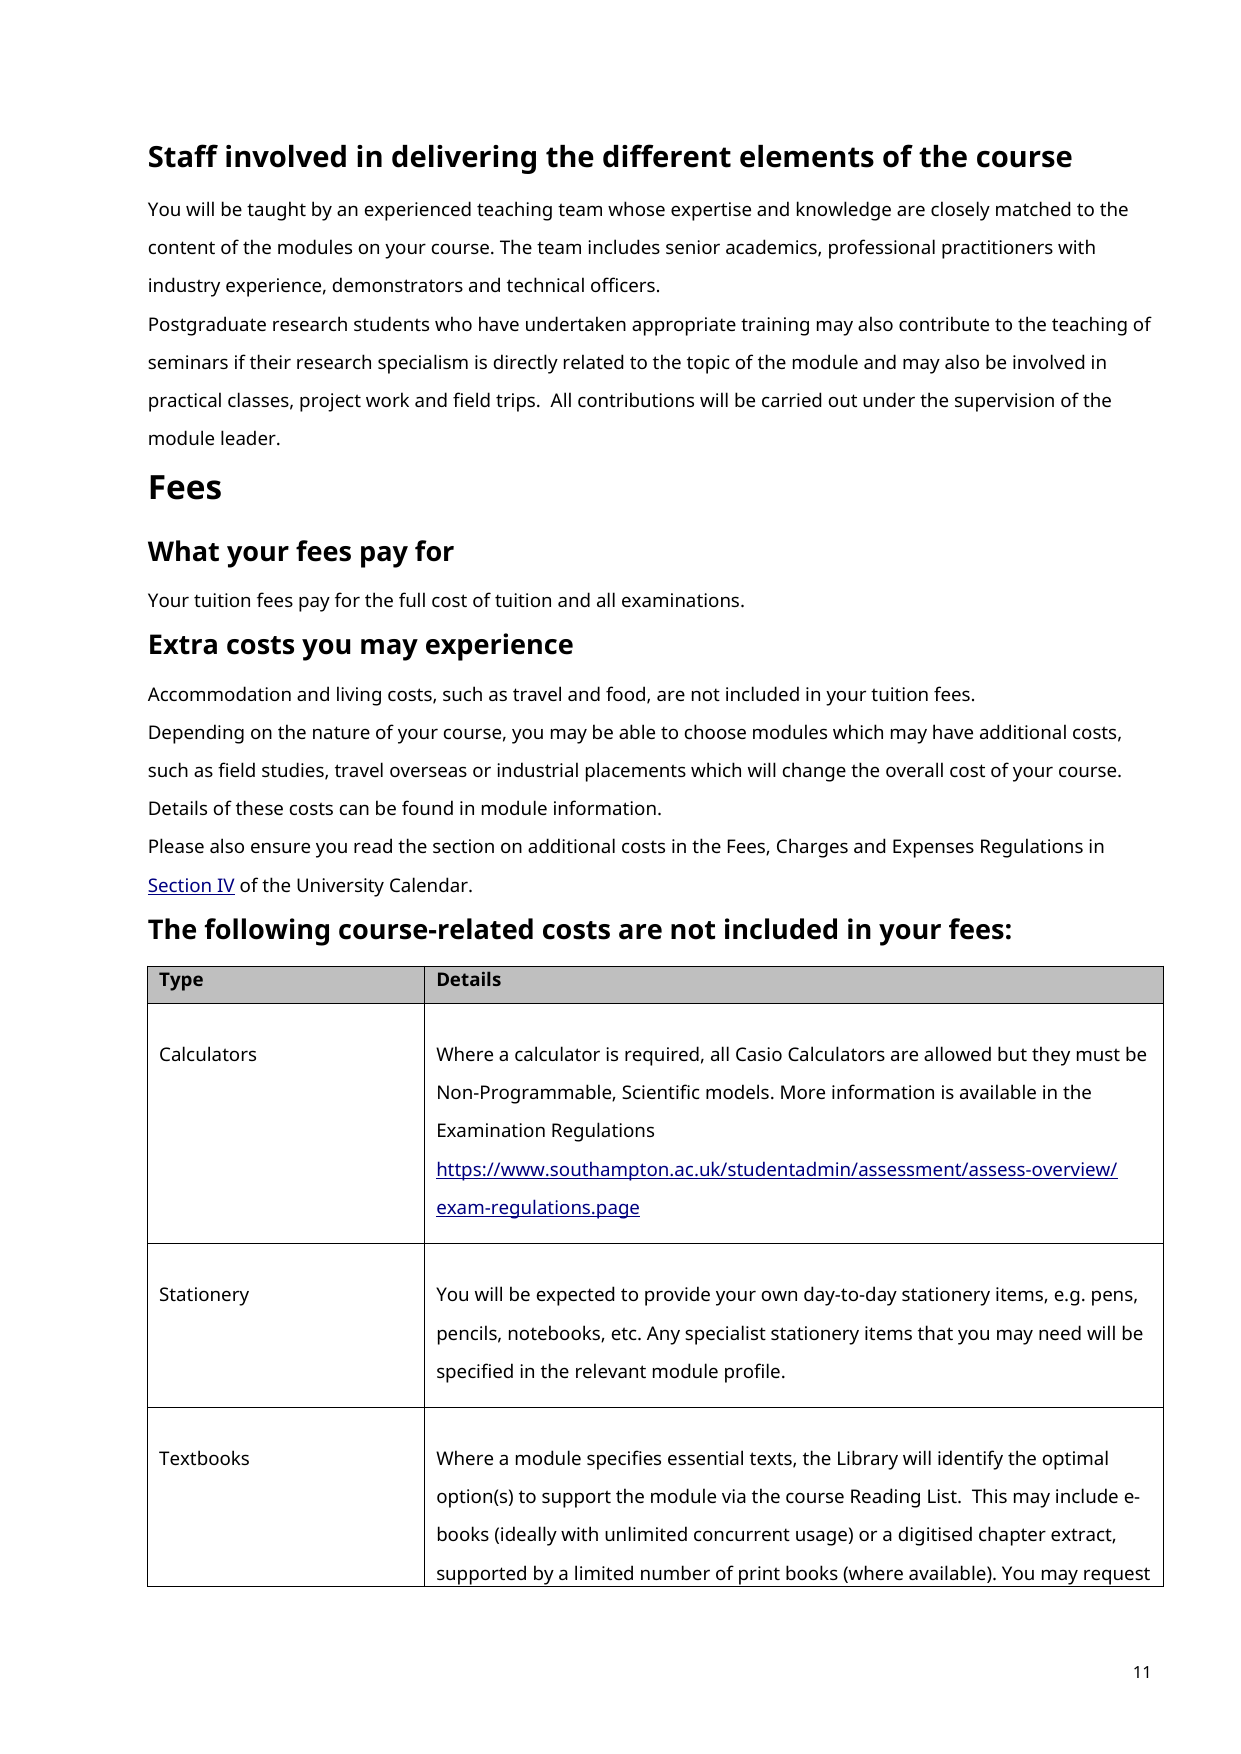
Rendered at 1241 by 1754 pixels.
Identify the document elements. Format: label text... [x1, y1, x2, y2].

subtitle What your fees pay for [148, 532, 1152, 569]
subtitle Extra costs you may experience [148, 626, 1152, 662]
table_cell Calculators [148, 1004, 424, 1243]
text Postgraduate research students who have undertaken appropriate training may also contribute to the teaching of seminars if their research specialism is directly related to the topic of the module and may also be involved in practical classes, project work and field trips. All contributions will be carried out under the supervision of the module leader. [148, 311, 1152, 451]
table_cell Where a calculator is required, all Casio Calculators are allowed but they must be Non-Programmable, Scientific models. More information is available in the Examination Regulations https://www.southampton.ac.uk/studentadmin/assessment/assess-overview/exam-regulations.page [425, 1004, 1163, 1243]
table_cell Textbooks [148, 1408, 424, 1586]
text Depending on the nature of your course, you may be able to choose modules which may have additional costs, such as field studies, travel overseas or industrial placements which will change the overall cost of your course. Details of these costs can be found in module information. [148, 719, 1152, 821]
table_cell You will be expected to provide your own day-to-day stationery items, e.g. pens, pencils, notebooks, etc. Any specialist stationery items that you may need will be specified in the relevant module profile. [425, 1244, 1163, 1407]
text Your tuition fees pay for the full cost of tuition and all examinations. [148, 587, 1152, 613]
table_cell Stationery [148, 1244, 424, 1407]
subtitle Staff involved in delivering the different elements of the course [148, 137, 1152, 176]
table_header Details [425, 967, 1163, 1003]
text Please also ensure you read the section on additional costs in the Fees, Charges and Expenses Regulations in Section IV of the University Calendar. [148, 834, 1152, 897]
subtitle The following course-related costs are not included in your fees: [148, 910, 1152, 947]
table_cell Where a module specifies essential texts, the Library will identify the optimal option(s) to support the module via the course Reading List. This may include e-books (ideally with unlimited concurrent usage) or a digitised chapter extract, supported by a limited number of print books (where available). You may request [425, 1408, 1163, 1586]
text Accommodation and living costs, such as travel and food, are not included in your tuition fees. [148, 681, 1152, 706]
table_header Type [148, 967, 424, 1003]
subtitle Fees [148, 464, 1152, 509]
text You will be taught by an experienced teaching team whose expertise and knowledge are closely matched to the content of the modules on your course. The team includes senior academics, professional practitioners with industry experience, demonstrators and technical officers. [148, 196, 1152, 298]
